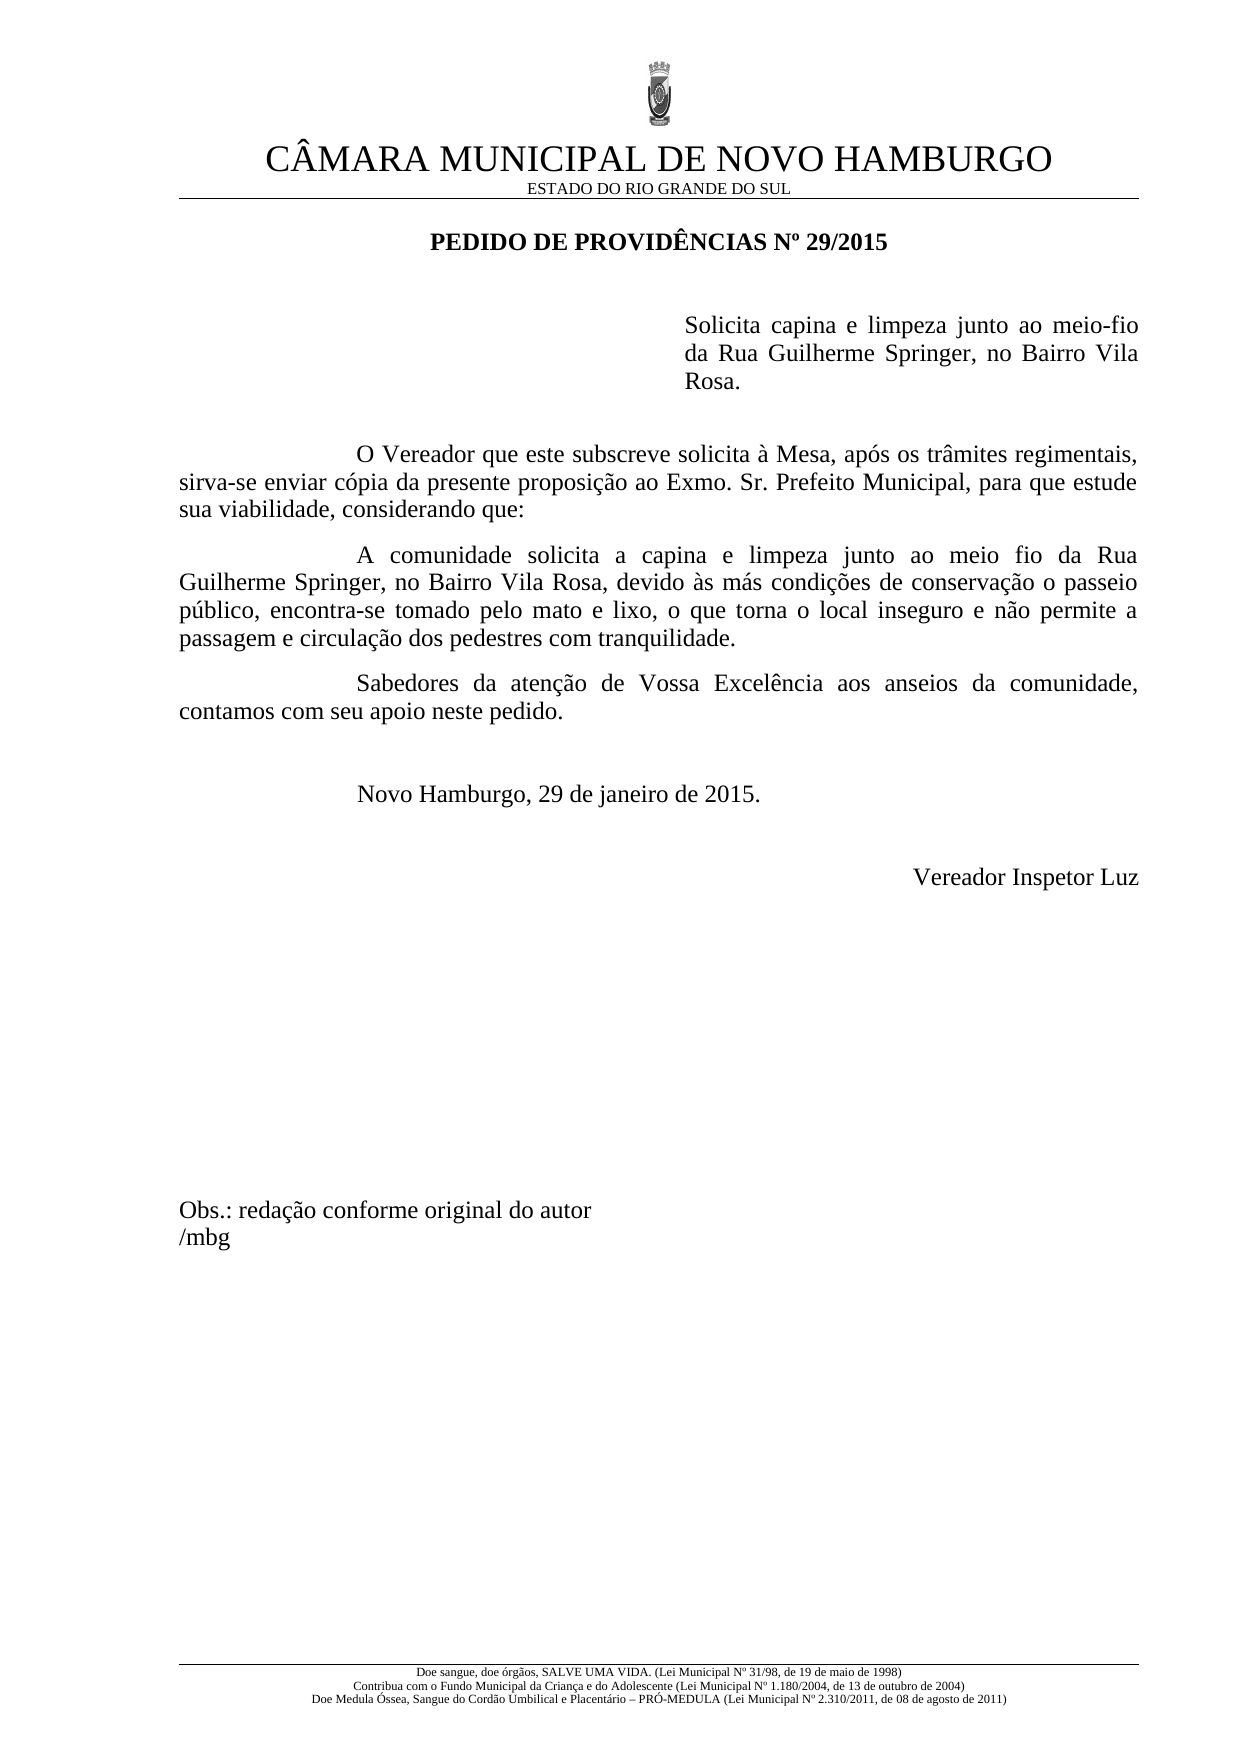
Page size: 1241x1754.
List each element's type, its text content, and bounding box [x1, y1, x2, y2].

text Obs.: redação conforme original do autor [179, 1196, 1139, 1223]
text Solicita capina e limpeza junto ao meio-fio da Rua Guilherme Springer, no Bairro Vila Rosa. [684, 311, 1139, 394]
text Sabedores da atenção de Vossa Excelência aos anseios da comunidade, contamos com seu apoio neste pedido. [179, 669, 1139, 725]
text O Vereador que este subscreve solicita à Mesa, após os trâmites regimentais, sirva-se enviar cópia da presente proposição ao Exmo. Sr. Prefeito Municipal, para que estude sua viabilidade, considerando que: [179, 440, 1139, 523]
list Novo Hamburgo, 29 de janeiro de 2015. [357, 780, 1139, 808]
text PEDIDO DE PROVIDÊNCIAS Nº 29/2015 [179, 228, 1139, 256]
text /mbg [179, 1223, 1139, 1251]
text Vereador Inspetor Luz [179, 863, 1139, 891]
text A comunidade solicita a capina e limpeza junto ao meio fio da Rua Guilherme Springer, no Bairro Vila Rosa, devido às más condições de conservação o passeio público, encontra-se tomado pelo mato e lixo, o que torna o local inseguro e não permite a passagem e circulação dos pedestres com tranquilidade. [179, 541, 1139, 652]
